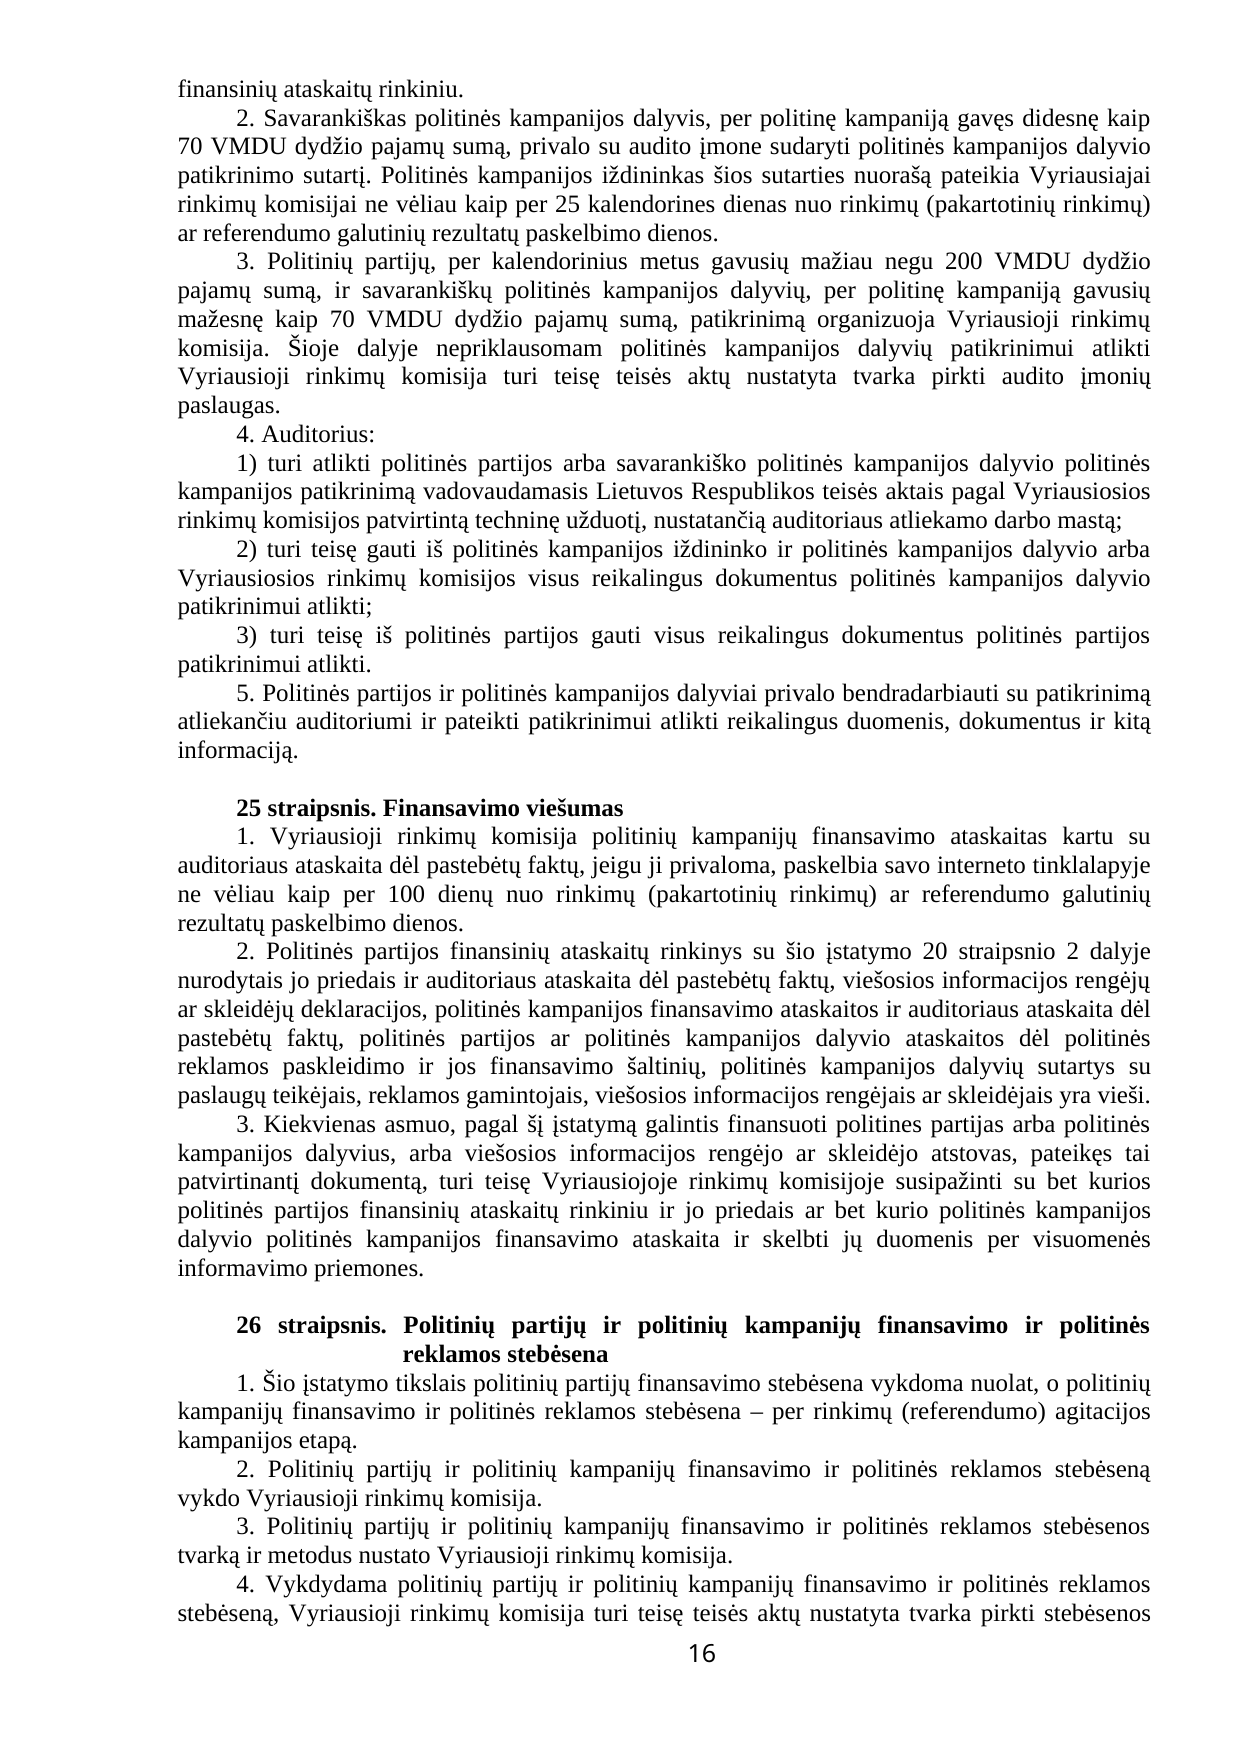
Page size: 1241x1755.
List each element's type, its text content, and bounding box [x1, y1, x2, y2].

text 2) turi teisę gauti iš politinės kampanijos iždininko ir politinės kampanijos dalyvio arba Vyriausiosios rinkimų komisijos visus reikalingus dokumentus politinės kampanijos dalyvio patikrinimui atlikti; [177, 534, 1152, 620]
text 3. Politinių partijų ir politinių kampanijų finansavimo ir politinės reklamos stebėsenos tvarką ir metodus nustato Vyriausioji rinkimų komisija. [177, 1511, 1152, 1569]
text 2. Politinių partijų ir politinių kampanijų finansavimo ir politinės reklamos stebėseną vykdo Vyriausioji rinkimų komisija. [177, 1454, 1152, 1511]
text 4. Vykdydama politinių partijų ir politinių kampanijų finansavimo ir politinės reklamos stebėseną, Vyriausioji rinkimų komisija turi teisę teisės aktų nustatyta tvarka pirkti stebėsenos [177, 1569, 1152, 1626]
text 2. Savarankiškas politinės kampanijos dalyvis, per politinę kampaniją gavęs didesnę kaip 70 VMDU dydžio pajamų sumą, privalo su audito įmone sudaryti politinės kampanijos dalyvio patikrinimo sutartį. Politinės kampanijos iždininkas šios sutarties nuorašą pateikia Vyriausiajai rinkimų komisijai ne vėliau kaip per 25 kalendorines dienas nuo rinkimų (pakartotinių rinkimų) ar referendumo galutinių rezultatų paskelbimo dienos. [177, 103, 1152, 246]
text 3) turi teisę iš politinės partijos gauti visus reikalingus dokumentus politinės partijos patikrinimui atlikti. [177, 620, 1152, 678]
text 4. Auditorius: [177, 419, 1152, 448]
text finansinių ataskaitų rinkiniu. [177, 74, 1152, 103]
text 1) turi atlikti politinės partijos arba savarankiško politinės kampanijos dalyvio politinės kampanijos patikrinimą vadovaudamasis Lietuvos Respublikos teisės aktais pagal Vyriausiosios rinkimų komisijos patvirtintą techninę užduotį, nustatančią auditoriaus atliekamo darbo mastą; [177, 448, 1152, 534]
text 25 straipsnis. Finansavimo viešumas [177, 793, 1152, 821]
text 5. Politinės partijos ir politinės kampanijos dalyviai privalo bendradarbiauti su patikrinimą atliekančiu auditoriumi ir pateikti patikrinimui atlikti reikalingus duomenis, dokumentus ir kitą informaciją. [177, 678, 1152, 764]
text 3. Politinių partijų, per kalendorinius metus gavusių mažiau negu 200 VMDU dydžio pajamų sumą, ir savarankiškų politinės kampanijos dalyvių, per politinę kampaniją gavusių mažesnę kaip 70 VMDU dydžio pajamų sumą, patikrinimą organizuoja Vyriausioji rinkimų komisija. Šioje dalyje nepriklausomam politinės kampanijos dalyvių patikrinimui atlikti Vyriausioji rinkimų komisija turi teisę teisės aktų nustatyta tvarka pirkti audito įmonių paslaugas. [177, 246, 1152, 419]
text 26 straipsnis. Politinių partijų ir politinių kampanijų finansavimo ir politinės reklamos stebėsena [236, 1310, 1152, 1368]
text 1. Vyriausioji rinkimų komisija politinių kampanijų finansavimo ataskaitas kartu su auditoriaus ataskaita dėl pastebėtų faktų, jeigu ji privaloma, paskelbia savo interneto tinklalapyje ne vėliau kaip per 100 dienų nuo rinkimų (pakartotinių rinkimų) ar referendumo galutinių rezultatų paskelbimo dienos. [177, 821, 1152, 936]
text 3. Kiekvienas asmuo, pagal šį įstatymą galintis finansuoti politines partijas arba politinės kampanijos dalyvius, arba viešosios informacijos rengėjo ar skleidėjo atstovas, pateikęs tai patvirtinantį dokumentą, turi teisę Vyriausiojoje rinkimų komisijoje susipažinti su bet kurios politinės partijos finansinių ataskaitų rinkiniu ir jo priedais ar bet kurio politinės kampanijos dalyvio politinės kampanijos finansavimo ataskaita ir skelbti jų duomenis per visuomenės informavimo priemones. [177, 1109, 1152, 1281]
text 1. Šio įstatymo tikslais politinių partijų finansavimo stebėsena vykdoma nuolat, o politinių kampanijų finansavimo ir politinės reklamos stebėsena – per rinkimų (referendumo) agitacijos kampanijos etapą. [177, 1368, 1152, 1454]
text 2. Politinės partijos finansinių ataskaitų rinkinys su šio įstatymo 20 straipsnio 2 dalyje nurodytais jo priedais ir auditoriaus ataskaita dėl pastebėtų faktų, viešosios informacijos rengėjų ar skleidėjų deklaracijos, politinės kampanijos finansavimo ataskaitos ir auditoriaus ataskaita dėl pastebėtų faktų, politinės partijos ar politinės kampanijos dalyvio ataskaitos dėl politinės reklamos paskleidimo ir jos finansavimo šaltinių, politinės kampanijos dalyvių sutartys su paslaugų teikėjais, reklamos gamintojais, viešosios informacijos rengėjais ar skleidėjais yra vieši. [177, 936, 1152, 1109]
